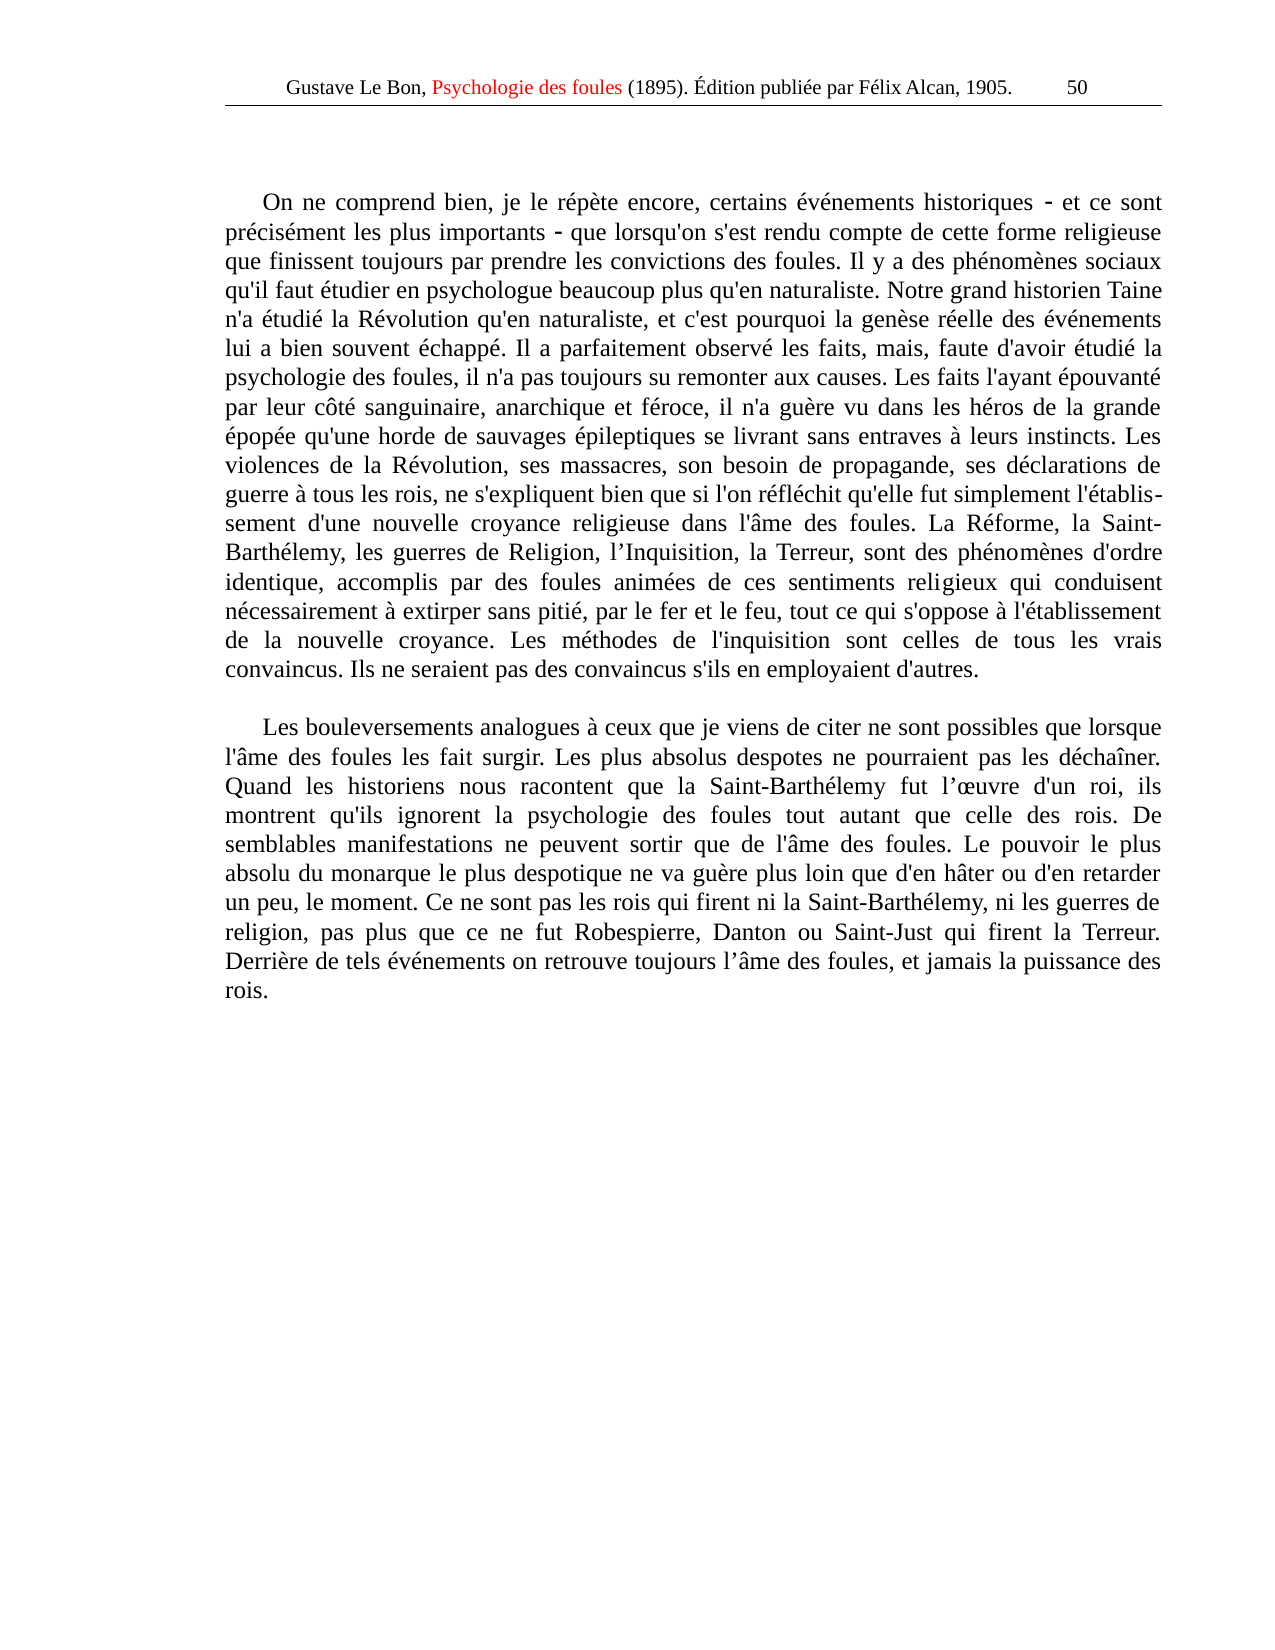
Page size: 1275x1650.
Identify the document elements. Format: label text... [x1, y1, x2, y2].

text On ne comprend bien, je le répète encore, certains événements historiques - et ce sont précisément les plus importants - que lorsqu'on s'est rendu compte de cette forme religieuse que finissent toujours par prendre les convictions des foules. Il y a des phénomènes sociaux qu'il faut étudier en psychologue beaucoup plus qu'en natu­raliste. Notre grand historien Taine n'a étudié la Révolution qu'en naturaliste, et c'est pourquoi la genèse réelle des événements lui a bien souvent échappé. Il a parfai­tement observé les faits, mais, faute d'avoir étudié la psychologie des foules, il n'a pas toujours su remonter aux causes. Les faits l'ayant épouvanté par leur côté sanguinaire, anarchique et féroce, il n'a guère vu dans les héros de la grande épopée qu'une horde de sauvages épileptiques se livrant sans entraves à leurs instincts. Les violences de la Révolution, ses massacres, son besoin de propagande, ses déclarations de guerre à tous les rois, ne s'expliquent bien que si l'on réfléchit qu'elle fut simplement l'établis­sement d'une nouvelle croyance religieuse dans l'âme des foules. La Réforme, la Saint-Barthélemy, les guerres de Religion, l’Inquisition, la Terreur, sont des phéno­mènes d'ordre identique, accomplis par des foules animées de ces sentiments reli­gieux qui conduisent nécessairement à extirper sans pitié, par le fer et le feu, tout ce qui s'oppose à l'établissement de la nouvelle croyance. Les méthodes de l'inquisi­tion sont celles de tous les vrais convaincus. Ils ne seraient pas des convaincus s'ils en employaient d'autres. [225, 187, 1162, 683]
text Les bouleversements analogues à ceux que je viens de citer ne sont possibles que lorsque l'âme des foules les fait surgir. Les plus absolus despotes ne pourraient pas les déchaîner. Quand les historiens nous racontent que la Saint-Barthélemy fut l’œuvre d'un roi, ils montrent qu'ils ignorent la psychologie des foules tout autant que celle des rois. De semblables manifestations ne peuvent sortir que de l'âme des foules. Le pouvoir le plus absolu du monarque le plus despotique ne va guère plus loin que d'en hâter ou d'en retarder un peu, le moment. Ce ne sont pas les rois qui firent ni la Saint-Barthélemy, ni les guerres de religion, pas plus que ce ne fut Robespierre, Danton ou Saint-Just qui firent la Terreur. Derrière de tels événements on retrouve toujours l’âme des foules, et jamais la puissance des rois. [225, 712, 1162, 1004]
